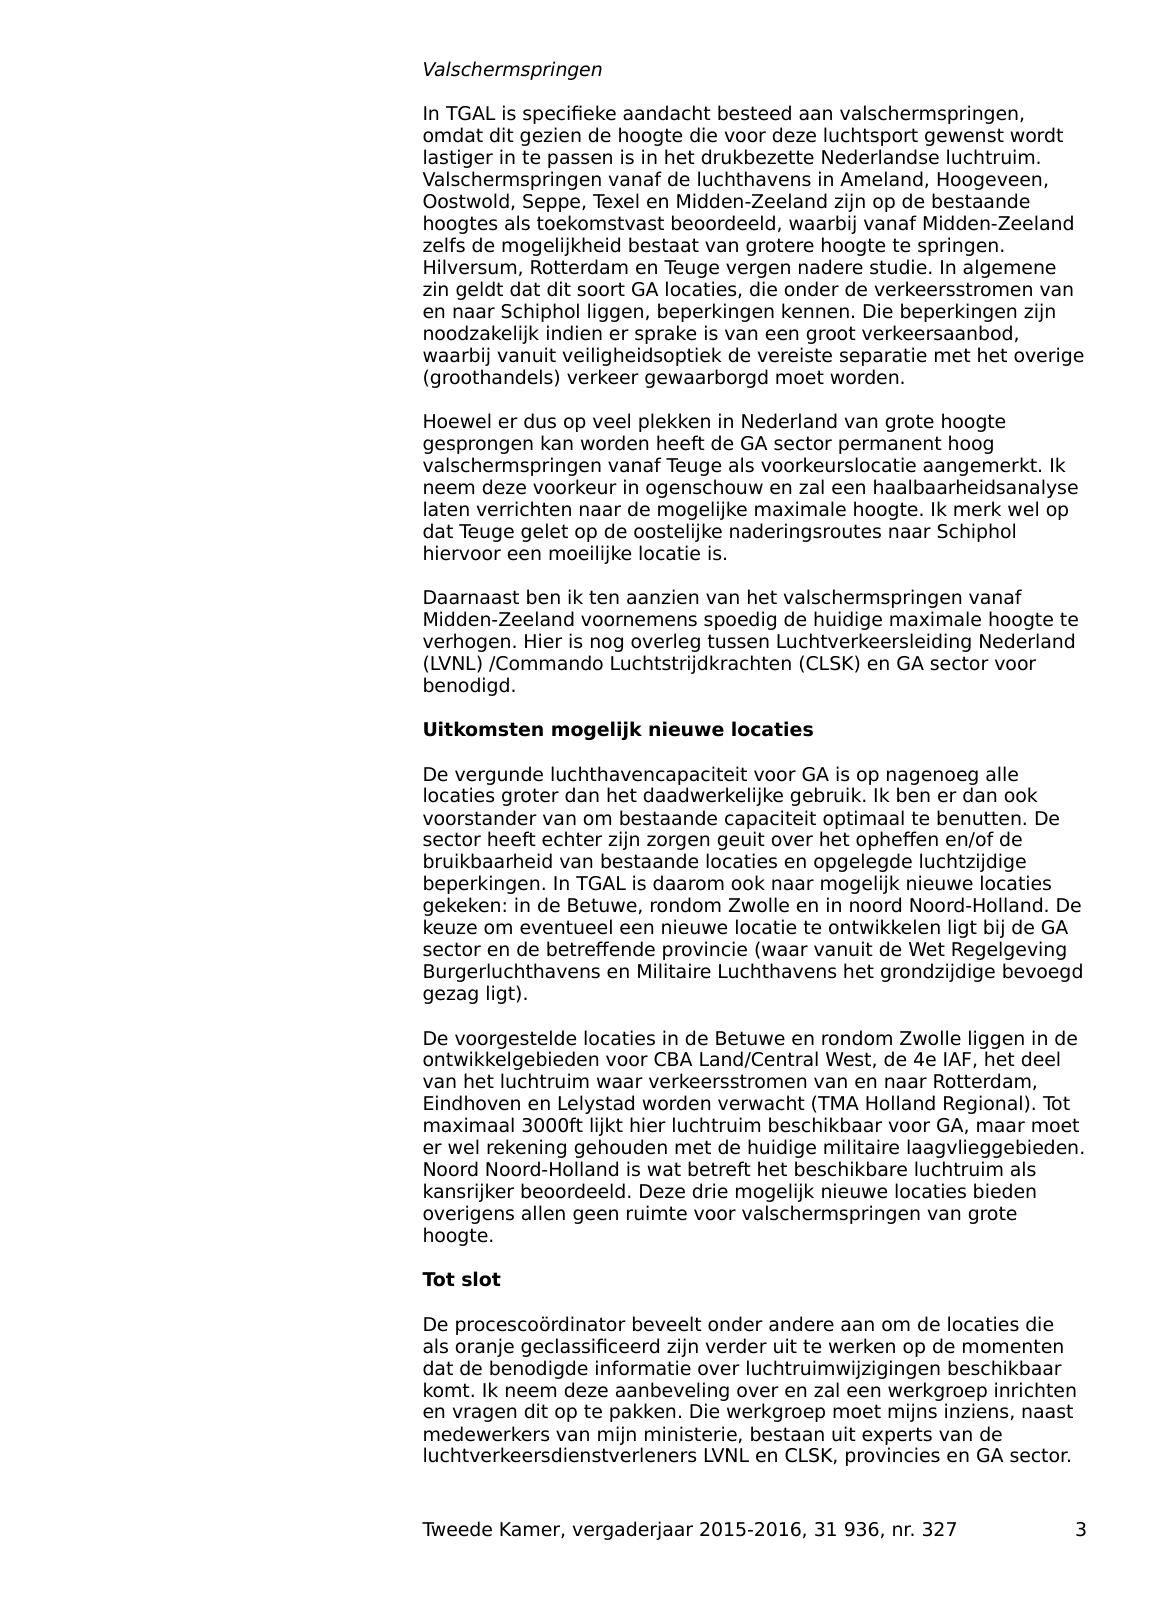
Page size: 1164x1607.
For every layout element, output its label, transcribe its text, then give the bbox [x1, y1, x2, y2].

subtitle Tot slot [422, 1269, 1087, 1291]
text De procescoördinator beveelt onder andere aan om de locaties die als oranje geclassificeerd zijn verder uit te werken op de momenten dat de benodigde informatie over luchtruimwijzigingen beschikbaar komt. Ik neem deze aanbeveling over en zal een werkgroep inrichten en vragen dit op te pakken. Die werkgroep moet mijns inziens, naast medewerkers van mijn ministerie, bestaan uit experts van de luchtverkeersdienstverleners LVNL en CLSK, provincies en GA sector. [422, 1313, 1087, 1467]
text De vergunde luchthavencapaciteit voor GA is op nagenoeg alle locaties groter dan het daadwerkelijke gebruik. Ik ben er dan ook voorstander van om bestaande capaciteit optimaal te benutten. De sector heeft echter zijn zorgen geuit over het opheffen en/of de bruikbaarheid van bestaande locaties en opgelegde luchtzijdige beperkingen. In TGAL is daarom ook naar mogelijk nieuwe locaties gekeken: in de Betuwe, rondom Zwolle en in noord Noord-Holland. De keuze om eventueel een nieuwe locatie te ontwikkelen ligt bij de GA sector en de betreffende provincie (waar vanuit de Wet Regelgeving Burgerluchthavens en Militaire Luchthavens het grondzijdige bevoegd gezag ligt). [422, 763, 1087, 1005]
text De voorgestelde locaties in de Betuwe en rondom Zwolle liggen in de ontwikkelgebieden voor CBA Land/Central West, de 4e IAF, het deel van het luchtruim waar verkeersstromen van en naar Rotterdam, Eindhoven en Lelystad worden verwacht (TMA Holland Regional). Tot maximaal 3000ft lijkt hier luchtruim beschikbaar voor GA, maar moet er wel rekening gehouden met de huidige militaire laagvlieggebieden. Noord Noord-Holland is wat betreft het beschikbare luchtruim als kansrijker beoordeeld. Deze drie mogelijk nieuwe locaties bieden overigens allen geen ruimte voor valschermspringen van grote hoogte. [422, 1027, 1087, 1247]
subtitle Uitkomsten mogelijk nieuwe locaties [422, 719, 1087, 741]
subtitle Valschermspringen [422, 59, 1087, 81]
text Daarnaast ben ik ten aanzien van het valschermspringen vanaf Midden-Zeeland voornemens spoedig de huidige maximale hoogte te verhogen. Hier is nog overleg tussen Luchtverkeersleiding Nederland (LVNL) /Commando Luchtstrijdkrachten (CLSK) en GA sector voor benodigd. [422, 587, 1087, 697]
text Hoewel er dus op veel plekken in Nederland van grote hoogte gesprongen kan worden heeft de GA sector permanent hoog valschermspringen vanaf Teuge als voorkeurslocatie aangemerkt. Ik neem deze voorkeur in ogenschouw en zal een haalbaarheidsanalyse laten verrichten naar de mogelijke maximale hoogte. Ik merk wel op dat Teuge gelet op de oostelijke naderingsroutes naar Schiphol hiervoor een moeilijke locatie is. [422, 411, 1087, 565]
text In TGAL is specifieke aandacht besteed aan valschermspringen, omdat dit gezien de hoogte die voor deze luchtsport gewenst wordt lastiger in te passen is in het drukbezette Nederlandse luchtruim. Valschermspringen vanaf de luchthavens in Ameland, Hoogeveen, Oostwold, Seppe, Texel en Midden-Zeeland zijn op de bestaande hoogtes als toekomstvast beoordeeld, waarbij vanaf Midden-Zeeland zelfs de mogelijkheid bestaat van grotere hoogte te springen. Hilversum, Rotterdam en Teuge vergen nadere studie. In algemene zin geldt dat dit soort GA locaties, die onder de verkeersstromen van en naar Schiphol liggen, beperkingen kennen. Die beperkingen zijn noodzakelijk indien er sprake is van een groot verkeersaanbod, waarbij vanuit veiligheidsoptiek de vereiste separatie met het overige (groothandels) verkeer gewaarborgd moet worden. [422, 103, 1087, 389]
